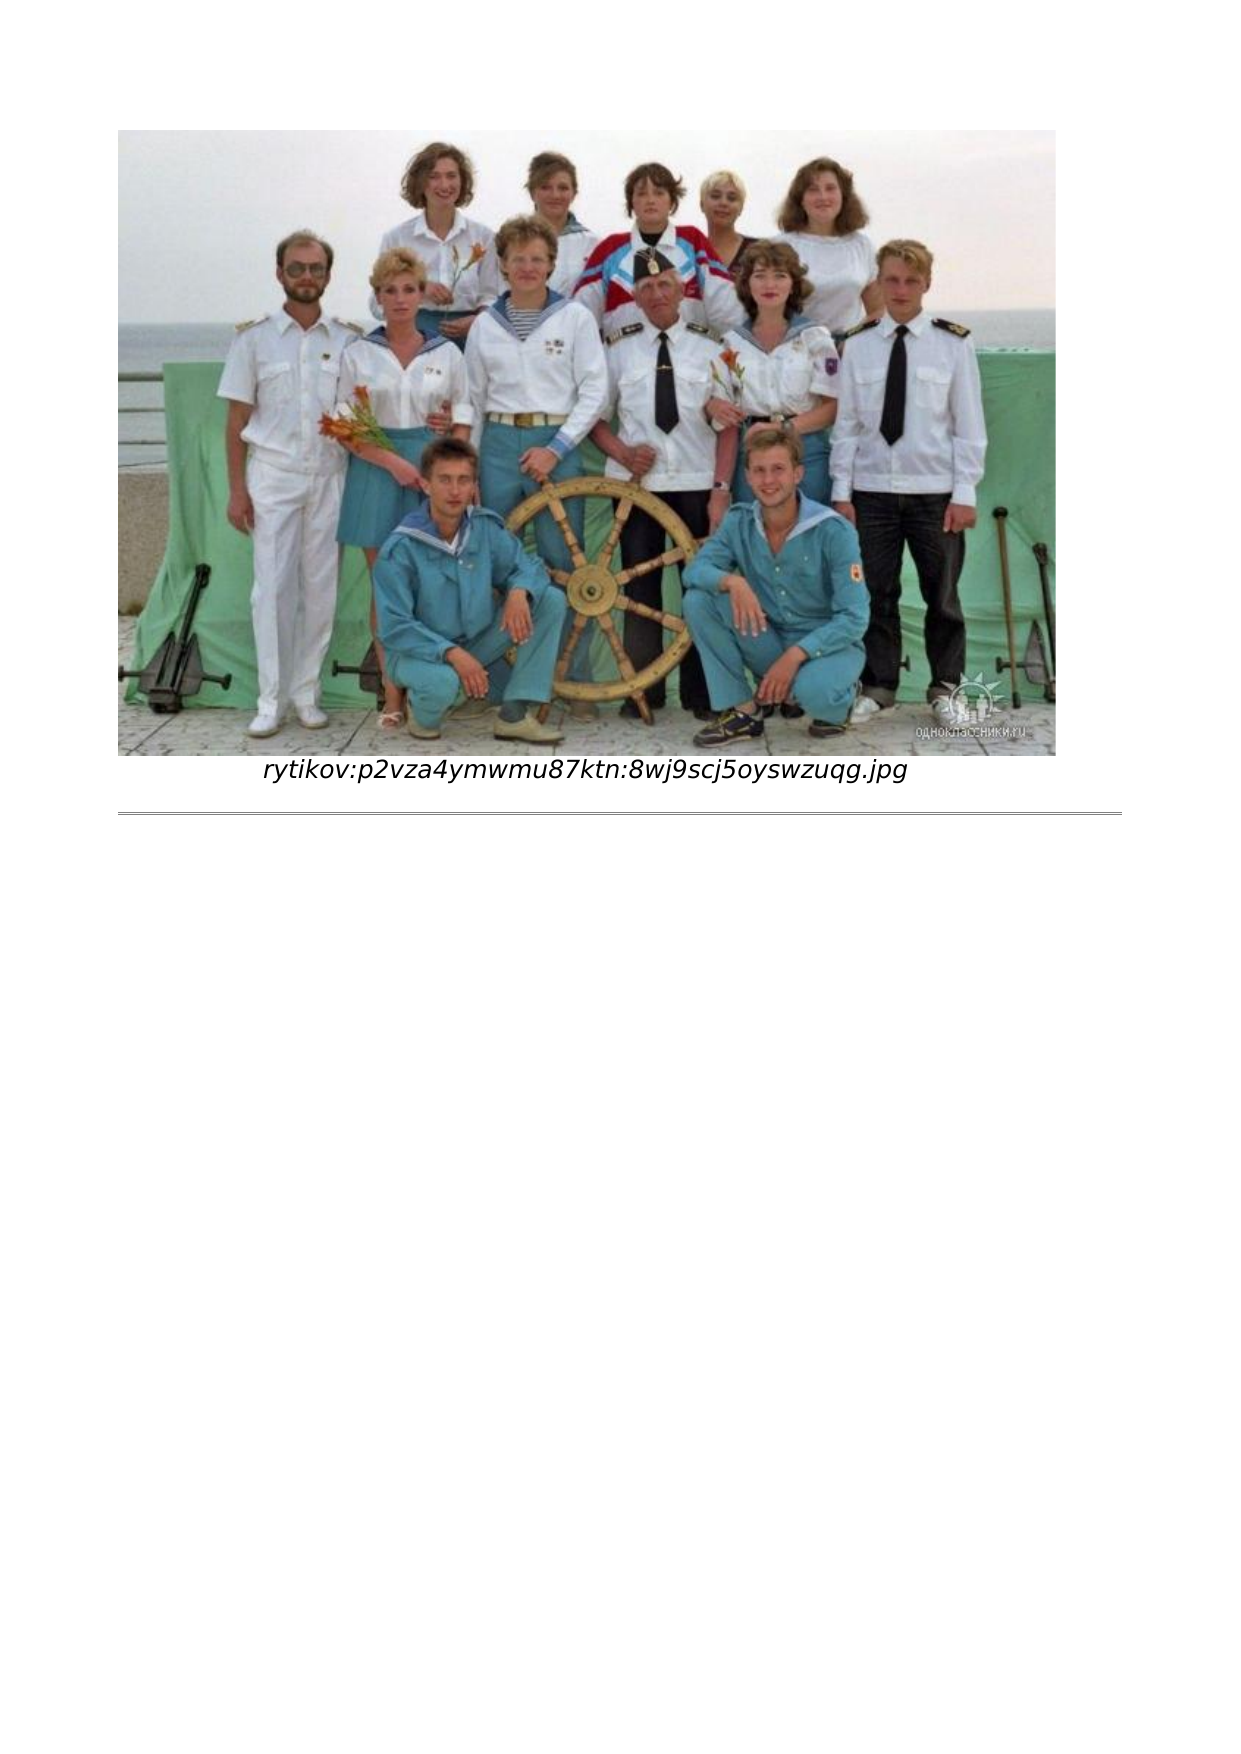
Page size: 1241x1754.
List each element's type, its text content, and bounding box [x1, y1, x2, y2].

picture [118, 130, 1056, 756]
text rytikov:p2vza4ymwmu87ktn:8wj9scj5oyswzuqg.jpg [118, 756, 1056, 785]
